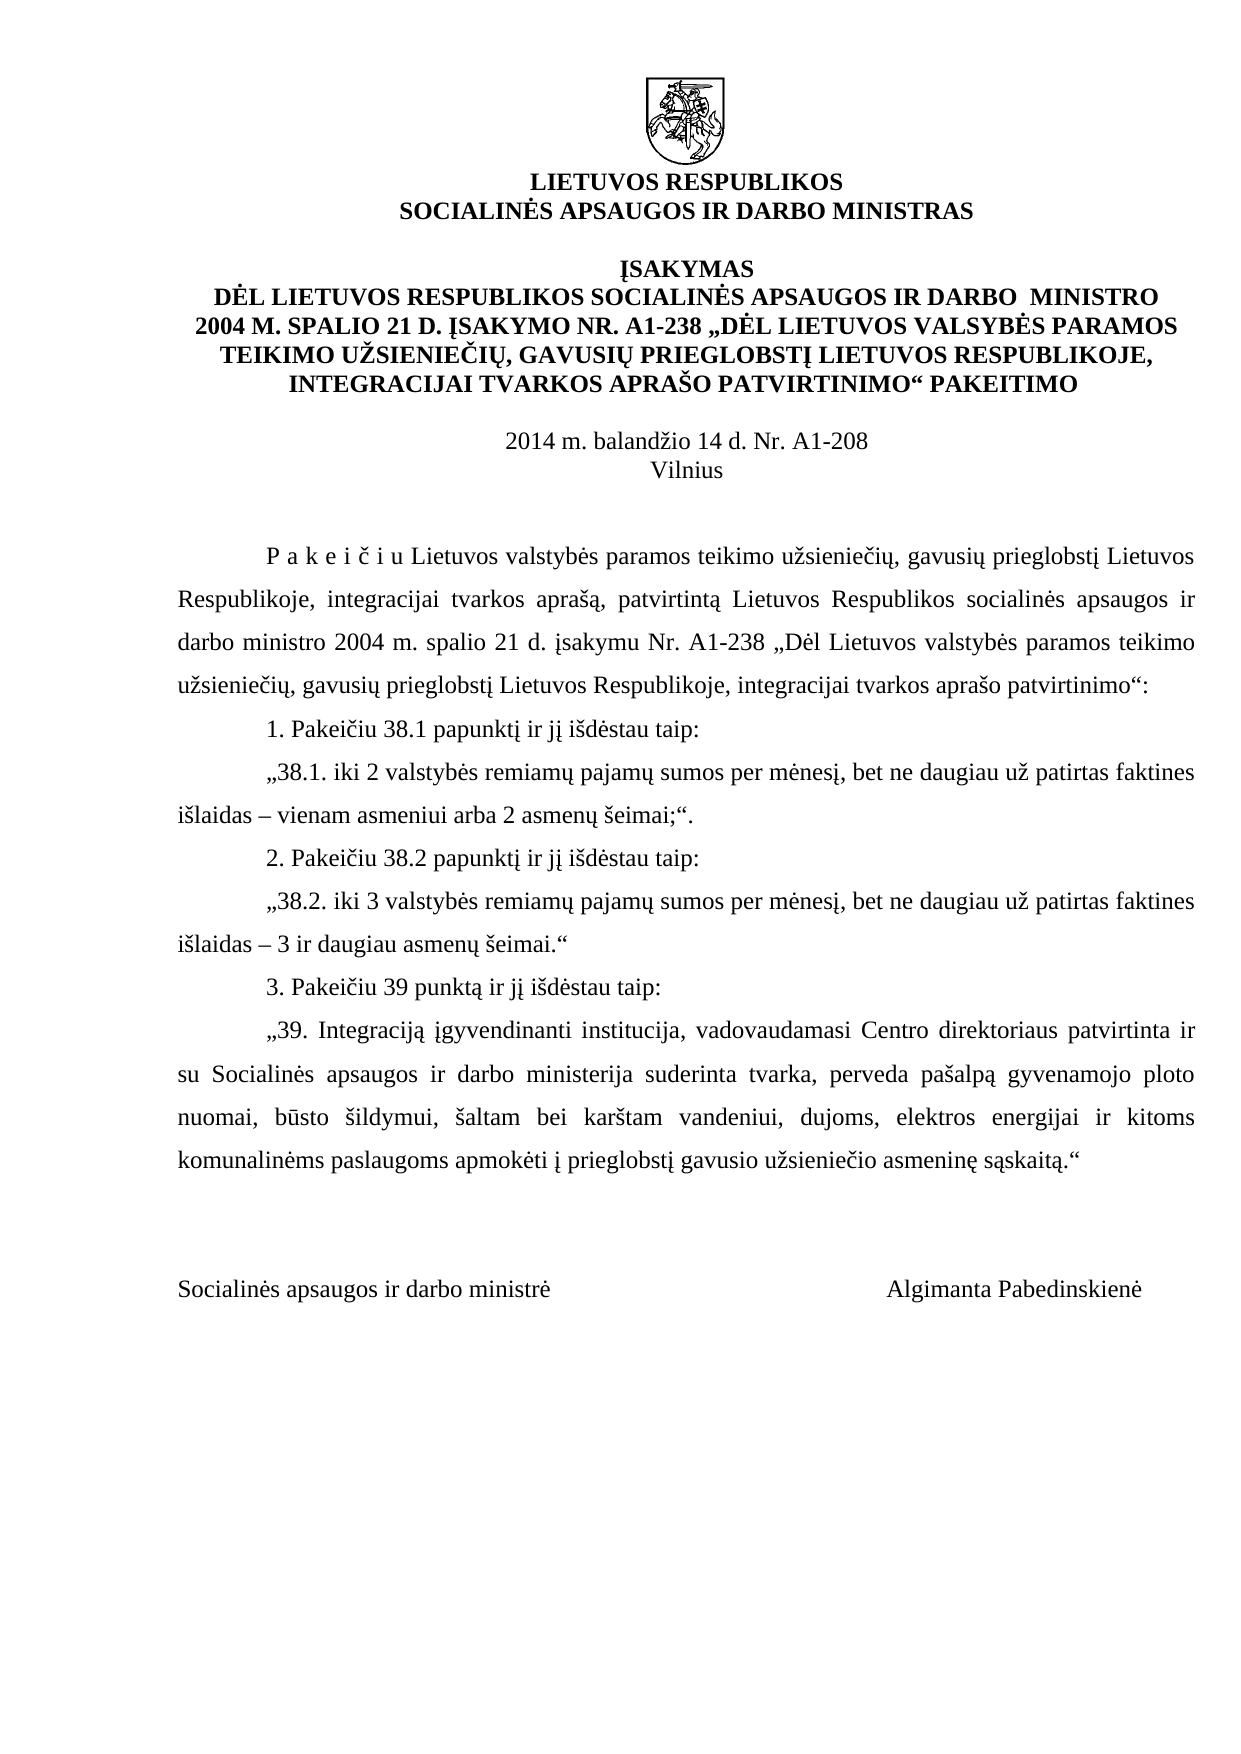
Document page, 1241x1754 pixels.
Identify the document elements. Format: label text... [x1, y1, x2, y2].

text ĮSAKYMAS [177, 254, 1196, 282]
text P a k e i č i u Lietuvos valstybės paramos teikimo užsieniečių, gavusių prieglobstį Lietuvos Respublikoje, integracijai tvarkos aprašą, patvirtintą Lietuvos Respublikos socialinės apsaugos ir darbo ministro 2004 m. spalio 21 d. įsakymu Nr. A1-238 „Dėl Lietuvos valstybės paramos teikimo užsieniečių, gavusių prieglobstį Lietuvos Respublikoje, integracijai tvarkos aprašo patvirtinimo“: [177, 541, 1196, 699]
text DĖL LIETUVOS RESPUBLIKOS SOCIALINĖS APSAUGOS IR DARBO MINISTRO 2004 M. SPALIO 21 D. ĮSAKYMO NR. A1-238 „DĖL LIETUVOS VALSYBĖS PARAMOS TEIKIMO UŽSIENIEČIŲ, GAVUSIŲ PRIEGLOBSTĮ LIETUVOS RESPUBLIKOJE, INTEGRACIJAI TVARKOS APRAŠO PATVIRTINIMO“ PAKEITIMO [177, 282, 1196, 397]
text 2014 m. balandžio 14 d. Nr. A1-208 [177, 426, 1196, 455]
text LIETUVOS RESPUBLIKOS [177, 167, 1196, 196]
text „38.2. iki 3 valstybės remiamų pajamų sumos per mėnesį, bet ne daugiau už patirtas faktines išlaidas – 3 ir daugiau asmenų šeimai.“ [177, 886, 1196, 958]
text 1. Pakeičiu 38.1 papunktį ir jį išdėstau taip: [177, 714, 1196, 742]
text SOCIALINĖS APSAUGOS IR DARBO MINISTRAS [177, 196, 1196, 225]
text 3. Pakeičiu 39 punktą ir jį išdėstau taip: [177, 972, 1196, 1001]
text „39. Integraciją įgyvendinanti institucija, vadovaudamasi Centro direktoriaus patvirtinta ir su Socialinės apsaugos ir darbo ministerija suderinta tvarka, perveda pašalpą gyvenamojo ploto nuomai, būsto šildymui, šaltam bei karštam vandeniui, dujoms, elektros energijai ir kitoms komunalinėms paslaugoms apmokėti į prieglobstį gavusio užsieniečio asmeninę sąskaitą.“ [177, 1016, 1196, 1174]
text Socialinės apsaugos ir darbo ministrė Algimanta Pabedinskienė [177, 1274, 1196, 1303]
text 2. Pakeičiu 38.2 papunktį ir jį išdėstau taip: [177, 843, 1196, 872]
text „38.1. iki 2 valstybės remiamų pajamų sumos per mėnesį, bet ne daugiau už patirtas faktines išlaidas – vienam asmeniui arba 2 asmenų šeimai;“. [177, 757, 1196, 829]
text Vilnius [177, 455, 1196, 484]
